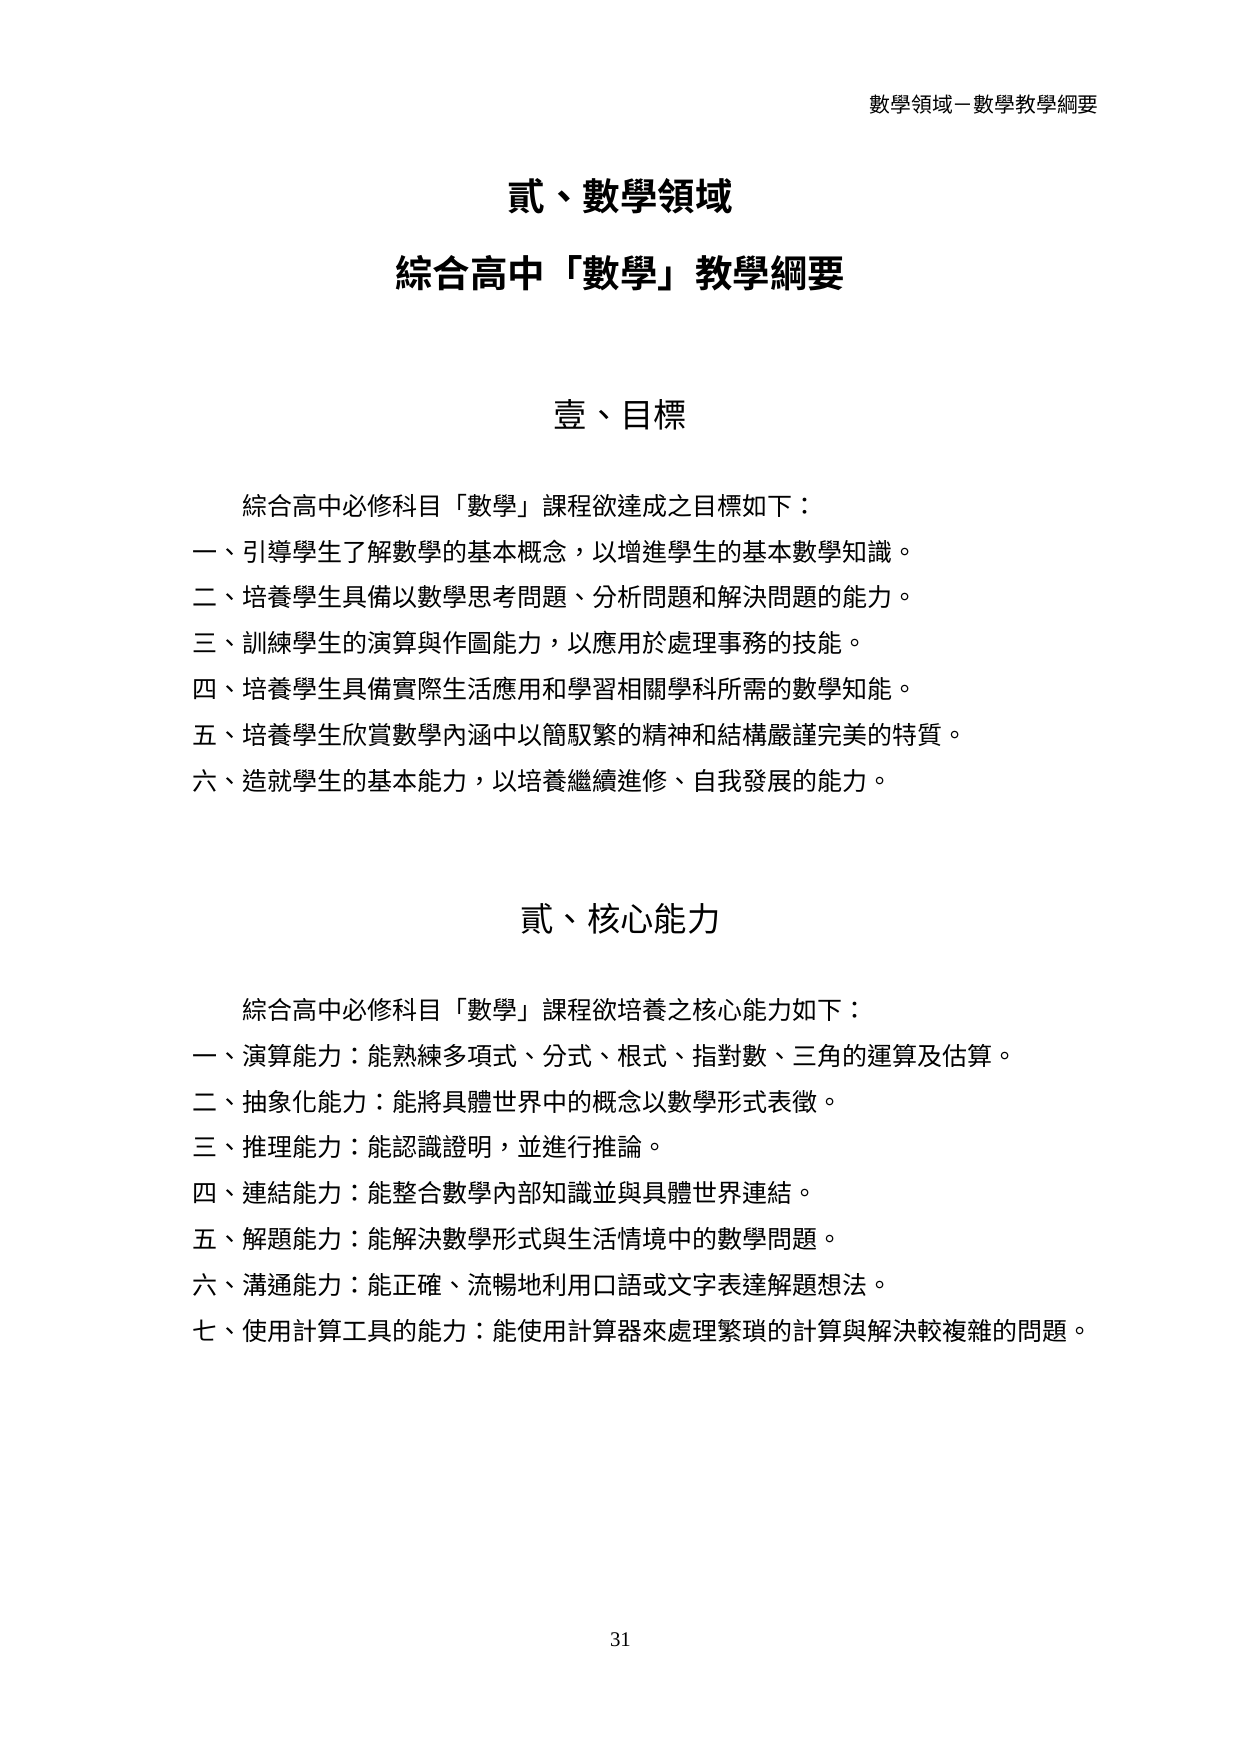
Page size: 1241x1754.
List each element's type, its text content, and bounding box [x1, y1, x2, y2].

text 二、培養學生具備以數學思考問題、分析問題和解決問題的能力。 [192, 573, 1098, 619]
text 綜合高中必修科目「數學」課程欲達成之目標如下： [192, 481, 1098, 527]
text 六、造就學生的基本能力，以培養繼續進修、自我發展的能力。 [192, 756, 1098, 802]
text 五、解題能力：能解決數學形式與生活情境中的數學問題。 [192, 1215, 1098, 1261]
text 一、引導學生了解數學的基本概念，以增進學生的基本數學知識。 [192, 527, 1098, 573]
text 貳、數學領域 [142, 167, 1098, 221]
text 二、抽象化能力：能將具體世界中的概念以數學形式表徵。 [192, 1077, 1098, 1123]
text 六、溝通能力：能正確、流暢地利用口語或文字表達解題想法。 [192, 1261, 1098, 1306]
text 三、訓練學生的演算與作圖能力，以應用於處理事務的技能。 [192, 619, 1098, 665]
text 貳、核心能力 [142, 871, 1098, 963]
text 壹、目標 [142, 367, 1098, 458]
text 七、使用計算工具的能力：能使用計算器來處理繁瑣的計算與解決較複雜的問題。 [192, 1306, 1098, 1352]
text 綜合高中必修科目「數學」課程欲培養之核心能力如下： [192, 986, 1098, 1031]
text 三、推理能力：能認識證明，並進行推論。 [192, 1123, 1098, 1169]
text 五、培養學生欣賞數學內涵中以簡馭繁的精神和結構嚴謹完美的特質。 [192, 711, 1098, 756]
text 四、連結能力：能整合數學內部知識並與具體世界連結。 [192, 1169, 1098, 1215]
text 一、演算能力：能熟練多項式、分式、根式、指對數、三角的運算及估算。 [192, 1031, 1098, 1077]
text 綜合高中「數學」教學綱要 [142, 244, 1098, 298]
text 四、培養學生具備實際生活應用和學習相關學科所需的數學知能。 [192, 665, 1098, 711]
